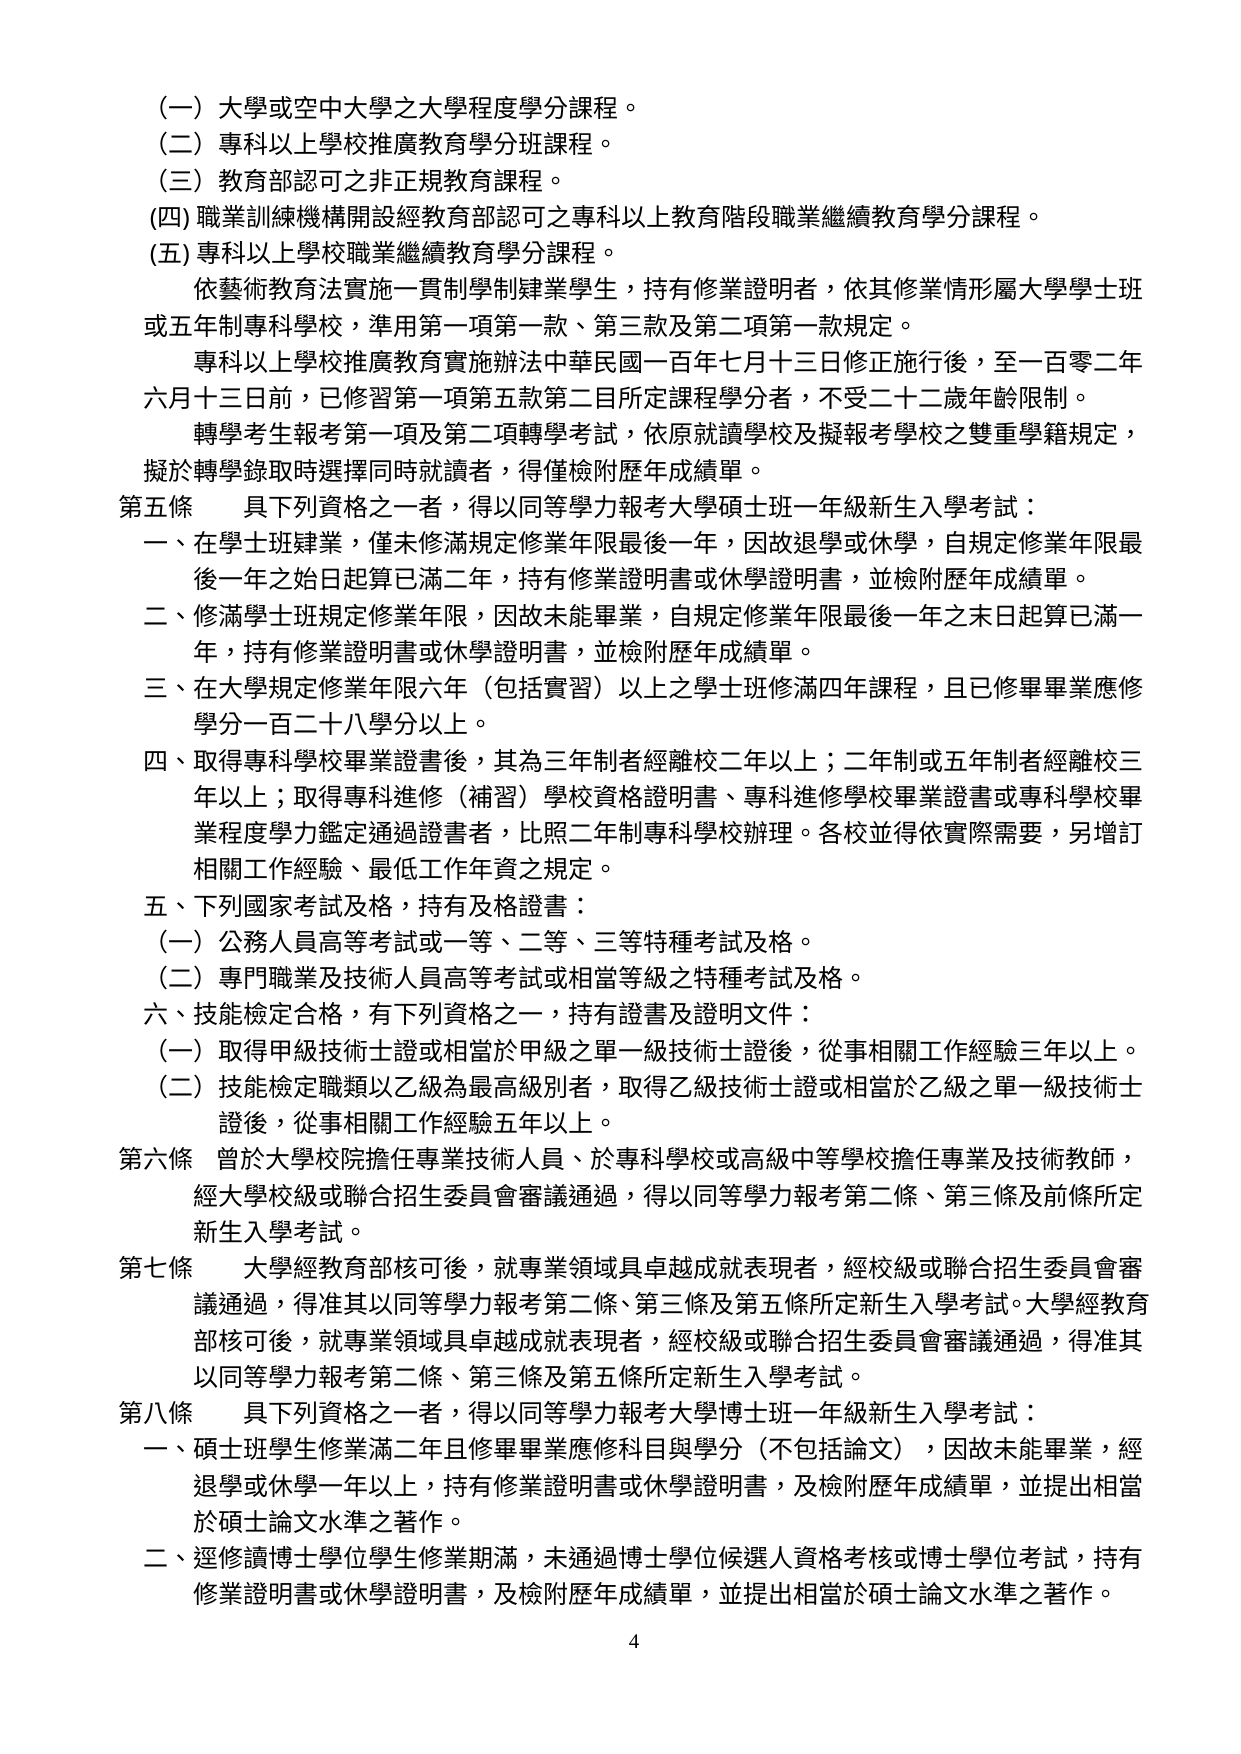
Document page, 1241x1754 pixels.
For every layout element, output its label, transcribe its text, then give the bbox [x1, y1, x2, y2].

text 第七條 大學經教育部核可後，就專業領域具卓越成就表現者，經校級或聯合招生委員會審議通過，得准其以同等學力報考第二條、第三條及第五條所定新生入學考試。大學經教育部核可後，就專業領域具卓越成就表現者，經校級或聯合招生委員會審議通過，得准其以同等學力報考第二條、第三條及第五條所定新生入學考試。 [118, 1249, 1150, 1394]
text （一）公務人員高等考試或一等、二等、三等特種考試及格。 [143, 922, 1150, 959]
text 第八條 具下列資格之一者，得以同等學力報考大學博士班一年級新生入學考試： [118, 1394, 1150, 1430]
text 三、在大學規定修業年限六年（包括實習）以上之學士班修滿四年課程，且已修畢畢業應修學分一百二十八學分以上。 [143, 669, 1150, 741]
text （二）專門職業及技術人員高等考試或相當等級之特種考試及格。 [143, 959, 1150, 995]
text (四) 職業訓練機構開設經教育部認可之專科以上教育階段職業繼續教育學分課程。 [143, 197, 1150, 234]
text 第六條 曾於大學校院擔任專業技術人員、於專科學校或高級中等學校擔任專業及技術教師，經大學校級或聯合招生委員會審議通過，得以同等學力報考第二條、第三條及前條所定新生入學考試。 [118, 1140, 1150, 1249]
text 五、下列國家考試及格，持有及格證書： [143, 886, 1150, 922]
text 依藝術教育法實施一貫制學制肄業學生，持有修業證明者，依其修業情形屬大學學士班或五年制專科學校，準用第一項第一款、第三款及第二項第一款規定。 [143, 270, 1150, 342]
text 轉學考生報考第一項及第二項轉學考試，依原就讀學校及擬報考學校之雙重學籍規定，擬於轉學錄取時選擇同時就讀者，得僅檢附歷年成績單。 [143, 415, 1150, 487]
text （一）大學或空中大學之大學程度學分課程。 [143, 89, 1150, 125]
text 一、在學士班肄業，僅未修滿規定修業年限最後一年，因故退學或休學，自規定修業年限最後一年之始日起算已滿二年，持有修業證明書或休學證明書，並檢附歷年成績單。 [143, 524, 1150, 596]
text （二）技能檢定職類以乙級為最高級別者，取得乙級技術士證或相當於乙級之單一級技術士證後，從事相關工作經驗五年以上。 [143, 1067, 1150, 1140]
text 二、修滿學士班規定修業年限，因故未能畢業，自規定修業年限最後一年之末日起算已滿一年，持有修業證明書或休學證明書，並檢附歷年成績單。 [143, 596, 1150, 669]
text （一）取得甲級技術士證或相當於甲級之單一級技術士證後，從事相關工作經驗三年以上。 [143, 1031, 1150, 1067]
text 二、逕修讀博士學位學生修業期滿，未通過博士學位候選人資格考核或博士學位考試，持有修業證明書或休學證明書，及檢附歷年成績單，並提出相當於碩士論文水準之著作。 [143, 1539, 1150, 1611]
text (五) 專科以上學校職業繼續教育學分課程。 [143, 234, 1150, 270]
text （二）專科以上學校推廣教育學分班課程。 [143, 125, 1150, 161]
text 六、技能檢定合格，有下列資格之一，持有證書及證明文件： [143, 995, 1150, 1031]
text 四、取得專科學校畢業證書後，其為三年制者經離校二年以上；二年制或五年制者經離校三年以上；取得專科進修（補習）學校資格證明書、專科進修學校畢業證書或專科學校畢業程度學力鑑定通過證書者，比照二年制專科學校辦理。各校並得依實際需要，另增訂相關工作經驗、最低工作年資之規定。 [143, 741, 1150, 886]
text 專科以上學校推廣教育實施辦法中華民國一百年七月十三日修正施行後，至一百零二年六月十三日前，已修習第一項第五款第二目所定課程學分者，不受二十二歲年齡限制。 [143, 342, 1150, 415]
text 第五條 具下列資格之一者，得以同等學力報考大學碩士班一年級新生入學考試： [118, 487, 1150, 524]
text 一、碩士班學生修業滿二年且修畢畢業應修科目與學分（不包括論文），因故未能畢業，經退學或休學一年以上，持有修業證明書或休學證明書，及檢附歷年成績單，並提出相當於碩士論文水準之著作。 [143, 1430, 1150, 1539]
text （三）教育部認可之非正規教育課程。 [143, 161, 1150, 197]
